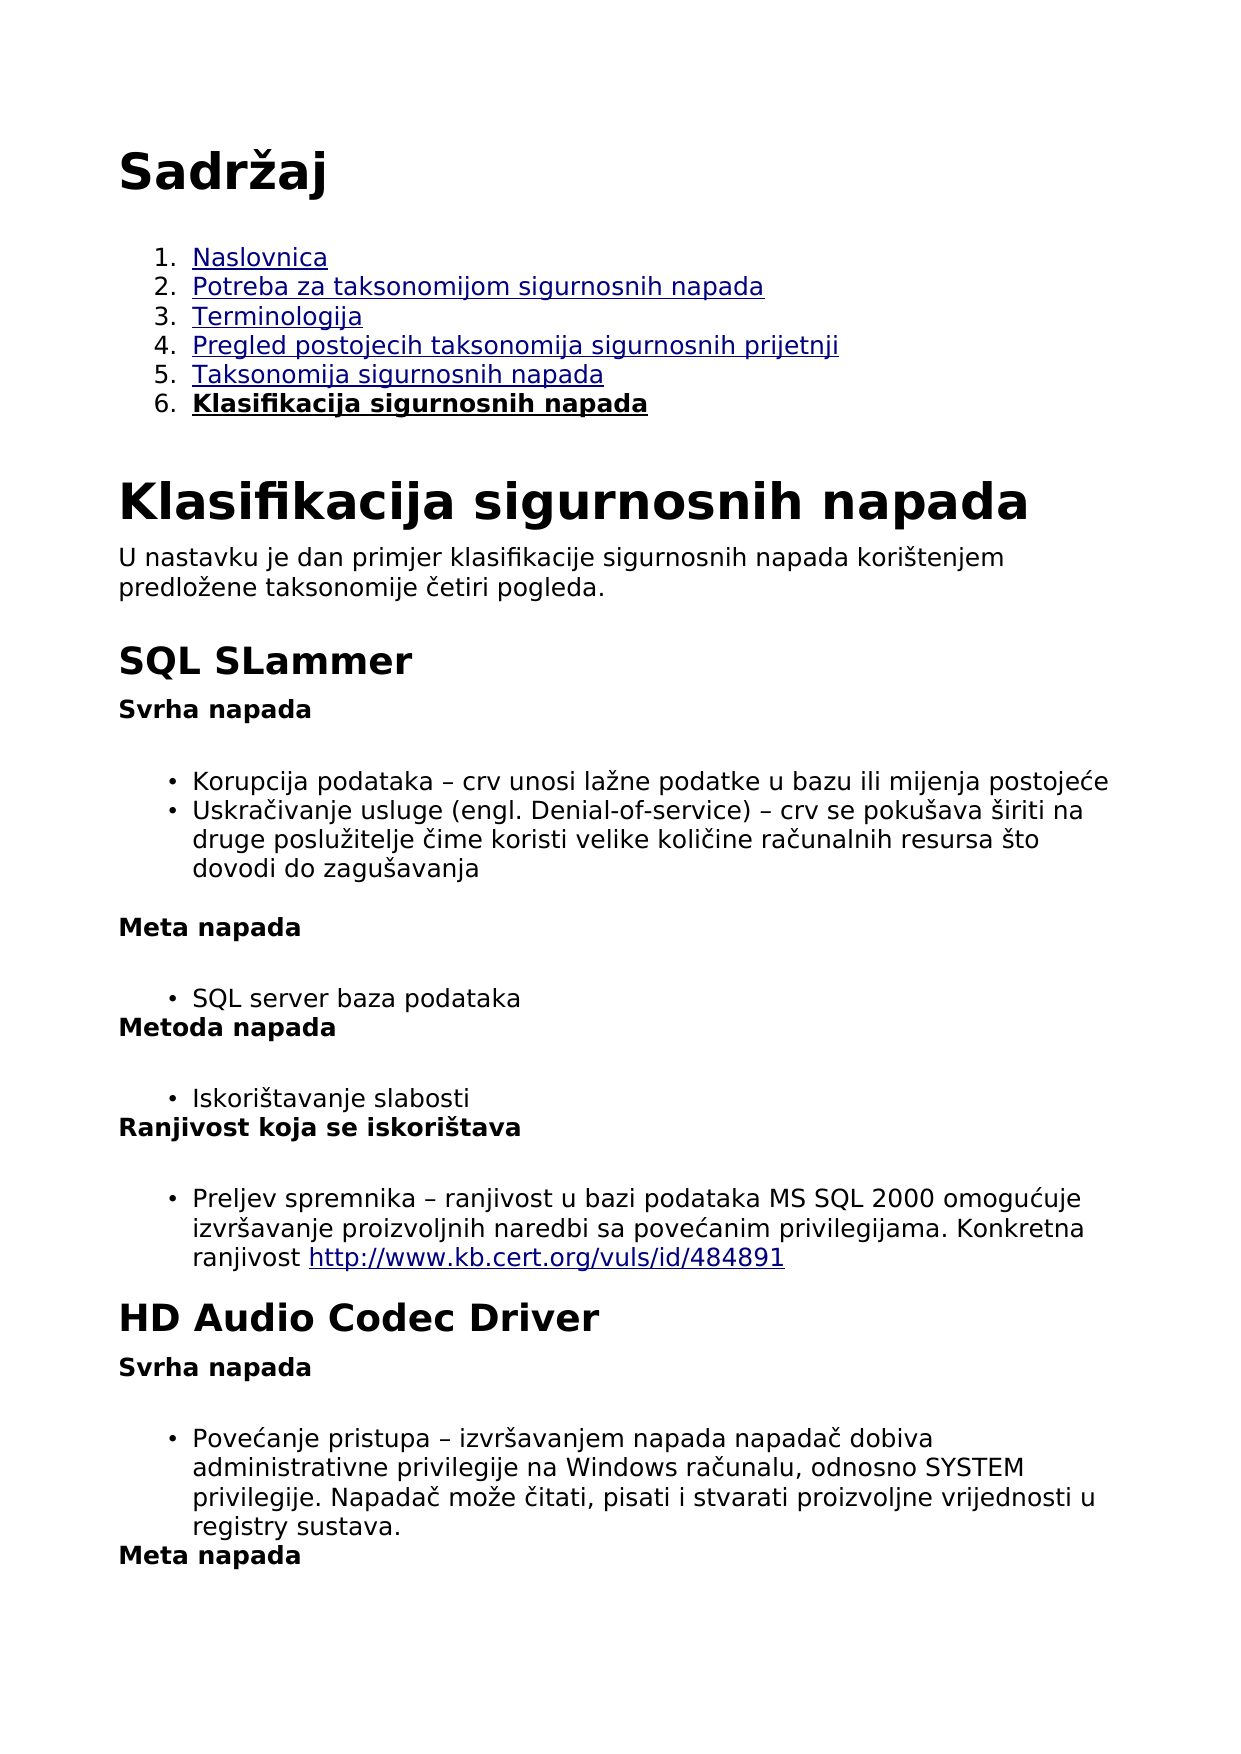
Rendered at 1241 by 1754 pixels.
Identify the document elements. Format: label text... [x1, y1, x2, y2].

list Uskračivanje usluge (engl. Denial-of-service) – crv se pokušava širiti na druge poslužitelje čime koristi velike količine računalnih resursa što dovodi do zagušavanja [177, 796, 1122, 883]
subtitle Klasifikacija sigurnosnih napada [118, 473, 1122, 531]
subtitle HD Audio Codec Driver [118, 1297, 1122, 1341]
list Pregled postojecih taksonomija sigurnosnih prijetnji [177, 331, 1122, 360]
text Svrha napada [118, 1353, 1122, 1382]
text Svrha napada [118, 696, 1122, 725]
list Naslovnica [177, 243, 1122, 272]
text U nastavku je dan primjer klasifikacije sigurnosnih napada korištenjem predložene taksonomije četiri pogleda. [118, 543, 1122, 602]
list Iskorištavanje slabosti [177, 1084, 1122, 1113]
subtitle SQL SLammer [118, 639, 1122, 683]
list Klasifikacija sigurnosnih napada [177, 389, 1122, 418]
text Metoda napada [118, 1013, 1122, 1042]
subtitle Sadržaj [118, 143, 1122, 201]
text Meta napada [118, 1541, 1122, 1570]
list Terminologija [177, 302, 1122, 331]
text Ranjivost koja se iskorištava [118, 1113, 1122, 1143]
list Taksonomija sigurnosnih napada [177, 360, 1122, 389]
list Povećanje pristupa – izvršavanjem napada napadač dobiva administrativne privilegije na Windows računalu, odnosno SYSTEM privilegije. Napadač može čitati, pisati i stvarati proizvoljne vrijednosti u registry sustava. [177, 1424, 1122, 1541]
list Korupcija podataka – crv unosi lažne podatke u bazu ili mijenja postojeće [177, 767, 1122, 796]
text Meta napada [118, 913, 1122, 942]
list Potreba za taksonomijom sigurnosnih napada [177, 272, 1122, 302]
list SQL server baza podataka [177, 984, 1122, 1013]
list Preljev spremnika – ranjivost u bazi podataka MS SQL 2000 omogućuje izvršavanje proizvoljnih naredbi sa povećanim privilegijama. Konkretna ranjivost http://www.kb.cert.org/vuls/id/484891 [177, 1184, 1122, 1272]
